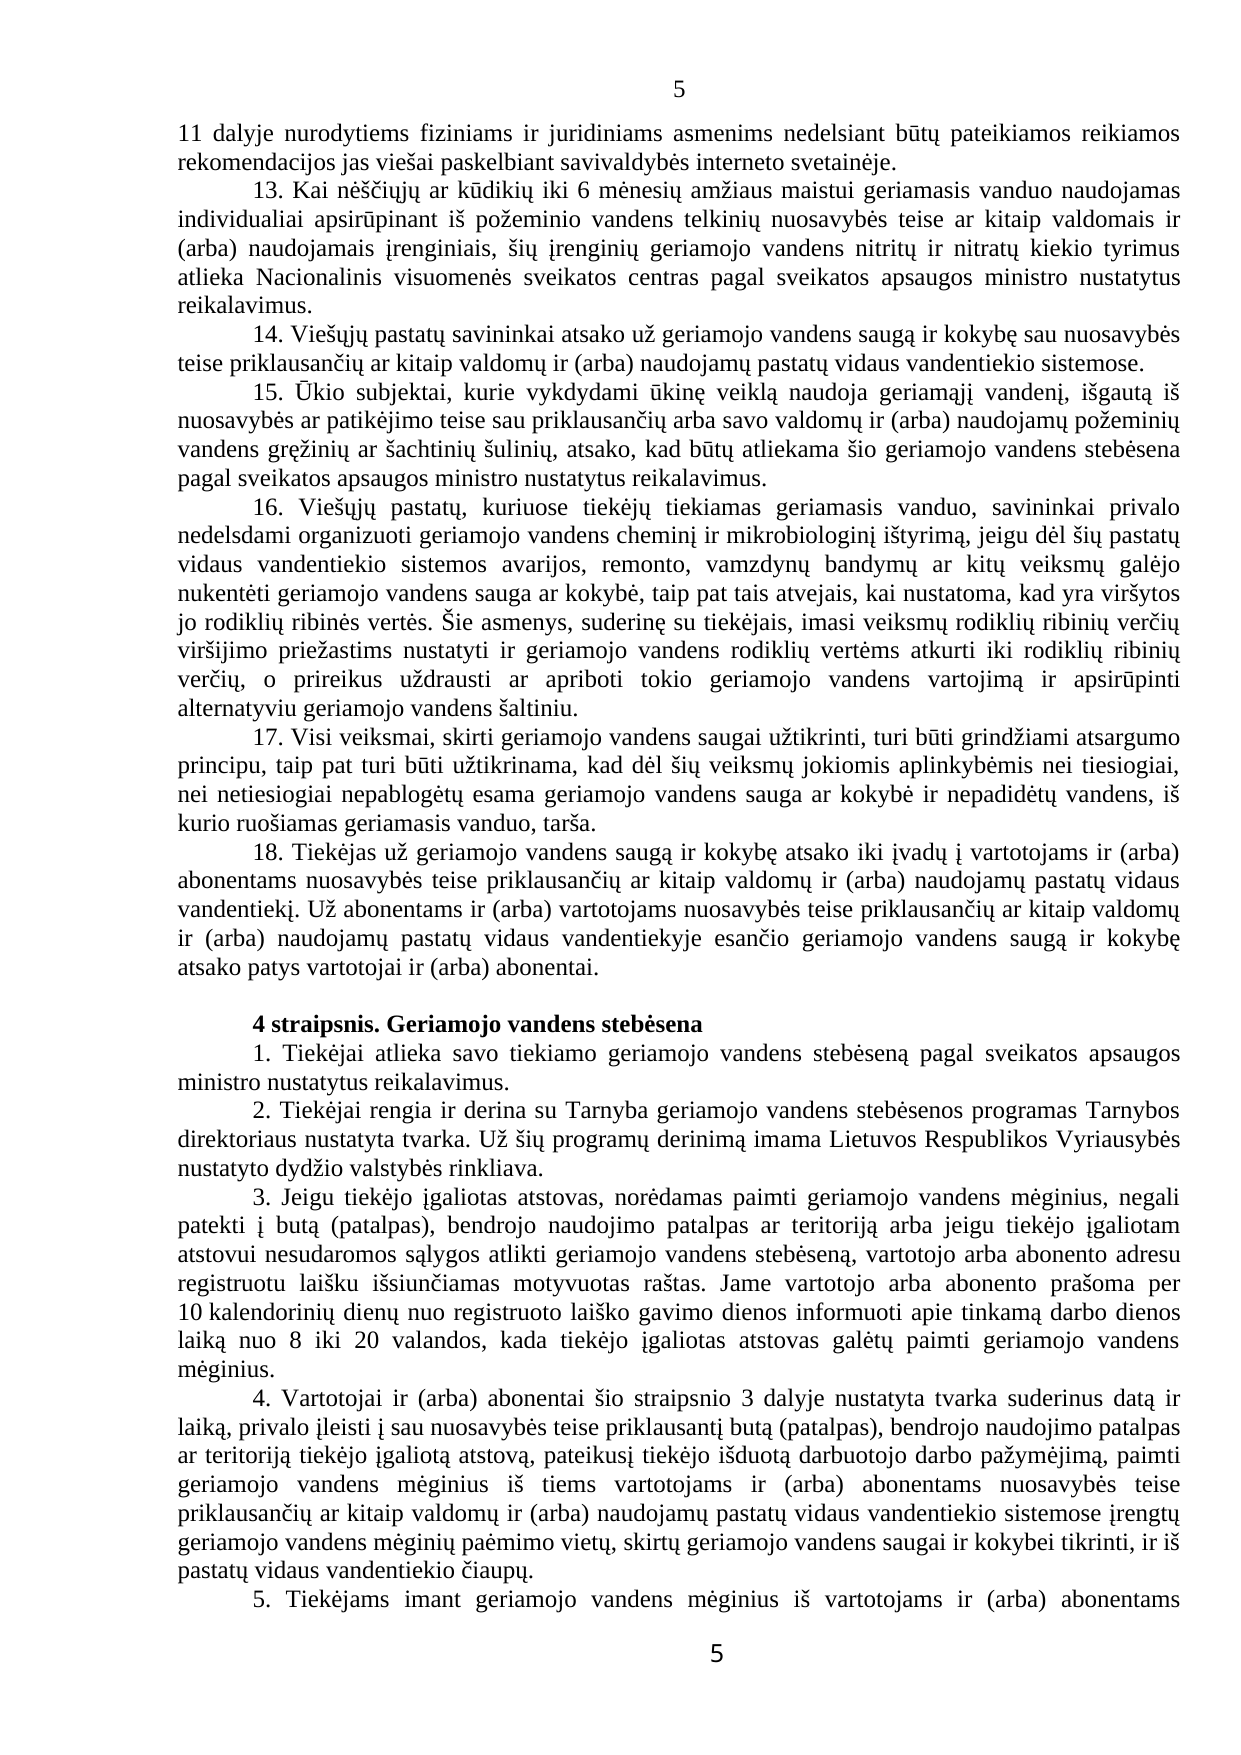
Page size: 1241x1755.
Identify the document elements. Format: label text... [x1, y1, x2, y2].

text 4. Vartotojai ir (arba) abonentai šio straipsnio 3 dalyje nustatyta tvarka suderinus datą ir laiką, privalo įleisti į sau nuosavybės teise priklausantį butą (patalpas), bendrojo naudojimo patalpas ar teritoriją tiekėjo įgaliotą atstovą, pateikusį tiekėjo išduotą darbuotojo darbo pažymėjimą, paimti geriamojo vandens mėginius iš tiems vartotojams ir (arba) abonentams nuosavybės teise priklausančių ar kitaip valdomų ir (arba) naudojamų pastatų vidaus vandentiekio sistemose įrengtų geriamojo vandens mėginių paėmimo vietų, skirtų geriamojo vandens saugai ir kokybei tikrinti, ir iš pastatų vidaus vandentiekio čiaupų. [177, 1383, 1181, 1584]
text 1. Tiekėjai atlieka savo tiekiamo geriamojo vandens stebėseną pagal sveikatos apsaugos ministro nustatytus reikalavimus. [177, 1038, 1181, 1096]
text 11 dalyje nurodytiems fiziniams ir juridiniams asmenims nedelsiant būtų pateikiamos reikiamos rekomendacijos jas viešai paskelbiant savivaldybės interneto svetainėje. [177, 118, 1181, 176]
text 13. Kai nėščiųjų ar kūdikių iki 6 mėnesių amžiaus maistui geriamasis vanduo naudojamas individualiai apsirūpinant iš požeminio vandens telkinių nuosavybės teise ar kitaip valdomais ir (arba) naudojamais įrenginiais, šių įrenginių geriamojo vandens nitritų ir nitratų kiekio tyrimus atlieka Nacionalinis visuomenės sveikatos centras pagal sveikatos apsaugos ministro nustatytus reikalavimus. [177, 176, 1181, 319]
text 3. Jeigu tiekėjo įgaliotas atstovas, norėdamas paimti geriamojo vandens mėginius, negali patekti į butą (patalpas), bendrojo naudojimo patalpas ar teritoriją arba jeigu tiekėjo įgaliotam atstovui nesudaromos sąlygos atlikti geriamojo vandens stebėseną, vartotojo arba abonento adresu registruotu laišku išsiunčiamas motyvuotas raštas. Jame vartotojo arba abonento prašoma per 10 kalendorinių dienų nuo registruoto laiško gavimo dienos informuoti apie tinkamą darbo dienos laiką nuo 8 iki 20 valandos, kada tiekėjo įgaliotas atstovas galėtų paimti geriamojo vandens mėginius. [177, 1182, 1181, 1383]
text 15. Ūkio subjektai, kurie vykdydami ūkinę veiklą naudoja geriamąjį vandenį, išgautą iš nuosavybės ar patikėjimo teise sau priklausančių arba savo valdomų ir (arba) naudojamų požeminių vandens gręžinių ar šachtinių šulinių, atsako, kad būtų atliekama šio geriamojo vandens stebėsena pagal sveikatos apsaugos ministro nustatytus reikalavimus. [177, 377, 1181, 492]
text 4 straipsnis. Geriamojo vandens stebėsena [177, 1009, 1181, 1038]
text 16. Viešųjų pastatų, kuriuose tiekėjų tiekiamas geriamasis vanduo, savininkai privalo nedelsdami organizuoti geriamojo vandens cheminį ir mikrobiologinį ištyrimą, jeigu dėl šių pastatų vidaus vandentiekio sistemos avarijos, remonto, vamzdynų bandymų ar kitų veiksmų galėjo nukentėti geriamojo vandens sauga ar kokybė, taip pat tais atvejais, kai nustatoma, kad yra viršytos jo rodiklių ribinės vertės. Šie asmenys, suderinę su tiekėjais, imasi veiksmų rodiklių ribinių verčių viršijimo priežastims nustatyti ir geriamojo vandens rodiklių vertėms atkurti iki rodiklių ribinių verčių, o prireikus uždrausti ar apriboti tokio geriamojo vandens vartojimą ir apsirūpinti alternatyviu geriamojo vandens šaltiniu. [177, 492, 1181, 722]
text 5. Tiekėjams imant geriamojo vandens mėginius iš vartotojams ir (arba) abonentams [177, 1584, 1181, 1613]
text 14. Viešųjų pastatų savininkai atsako už geriamojo vandens saugą ir kokybę sau nuosavybės teise priklausančių ar kitaip valdomų ir (arba) naudojamų pastatų vidaus vandentiekio sistemose. [177, 319, 1181, 377]
text 17. Visi veiksmai, skirti geriamojo vandens saugai užtikrinti, turi būti grindžiami atsargumo principu, taip pat turi būti užtikrinama, kad dėl šių veiksmų jokiomis aplinkybėmis nei tiesiogiai, nei netiesiogiai nepablogėtų esama geriamojo vandens sauga ar kokybė ir nepadidėtų vandens, iš kurio ruošiamas geriamasis vanduo, tarša. [177, 722, 1181, 837]
text 2. Tiekėjai rengia ir derina su Tarnyba geriamojo vandens stebėsenos programas Tarnybos direktoriaus nustatyta tvarka. Už šių programų derinimą imama Lietuvos Respublikos Vyriausybės nustatyto dydžio valstybės rinkliava. [177, 1096, 1181, 1182]
text 18. Tiekėjas už geriamojo vandens saugą ir kokybę atsako iki įvadų į vartotojams ir (arba) abonentams nuosavybės teise priklausančių ar kitaip valdomų ir (arba) naudojamų pastatų vidaus vandentiekį. Už abonentams ir (arba) vartotojams nuosavybės teise priklausančių ar kitaip valdomų ir (arba) naudojamų pastatų vidaus vandentiekyje esančio geriamojo vandens saugą ir kokybę atsako patys vartotojai ir (arba) abonentai. [177, 837, 1181, 981]
